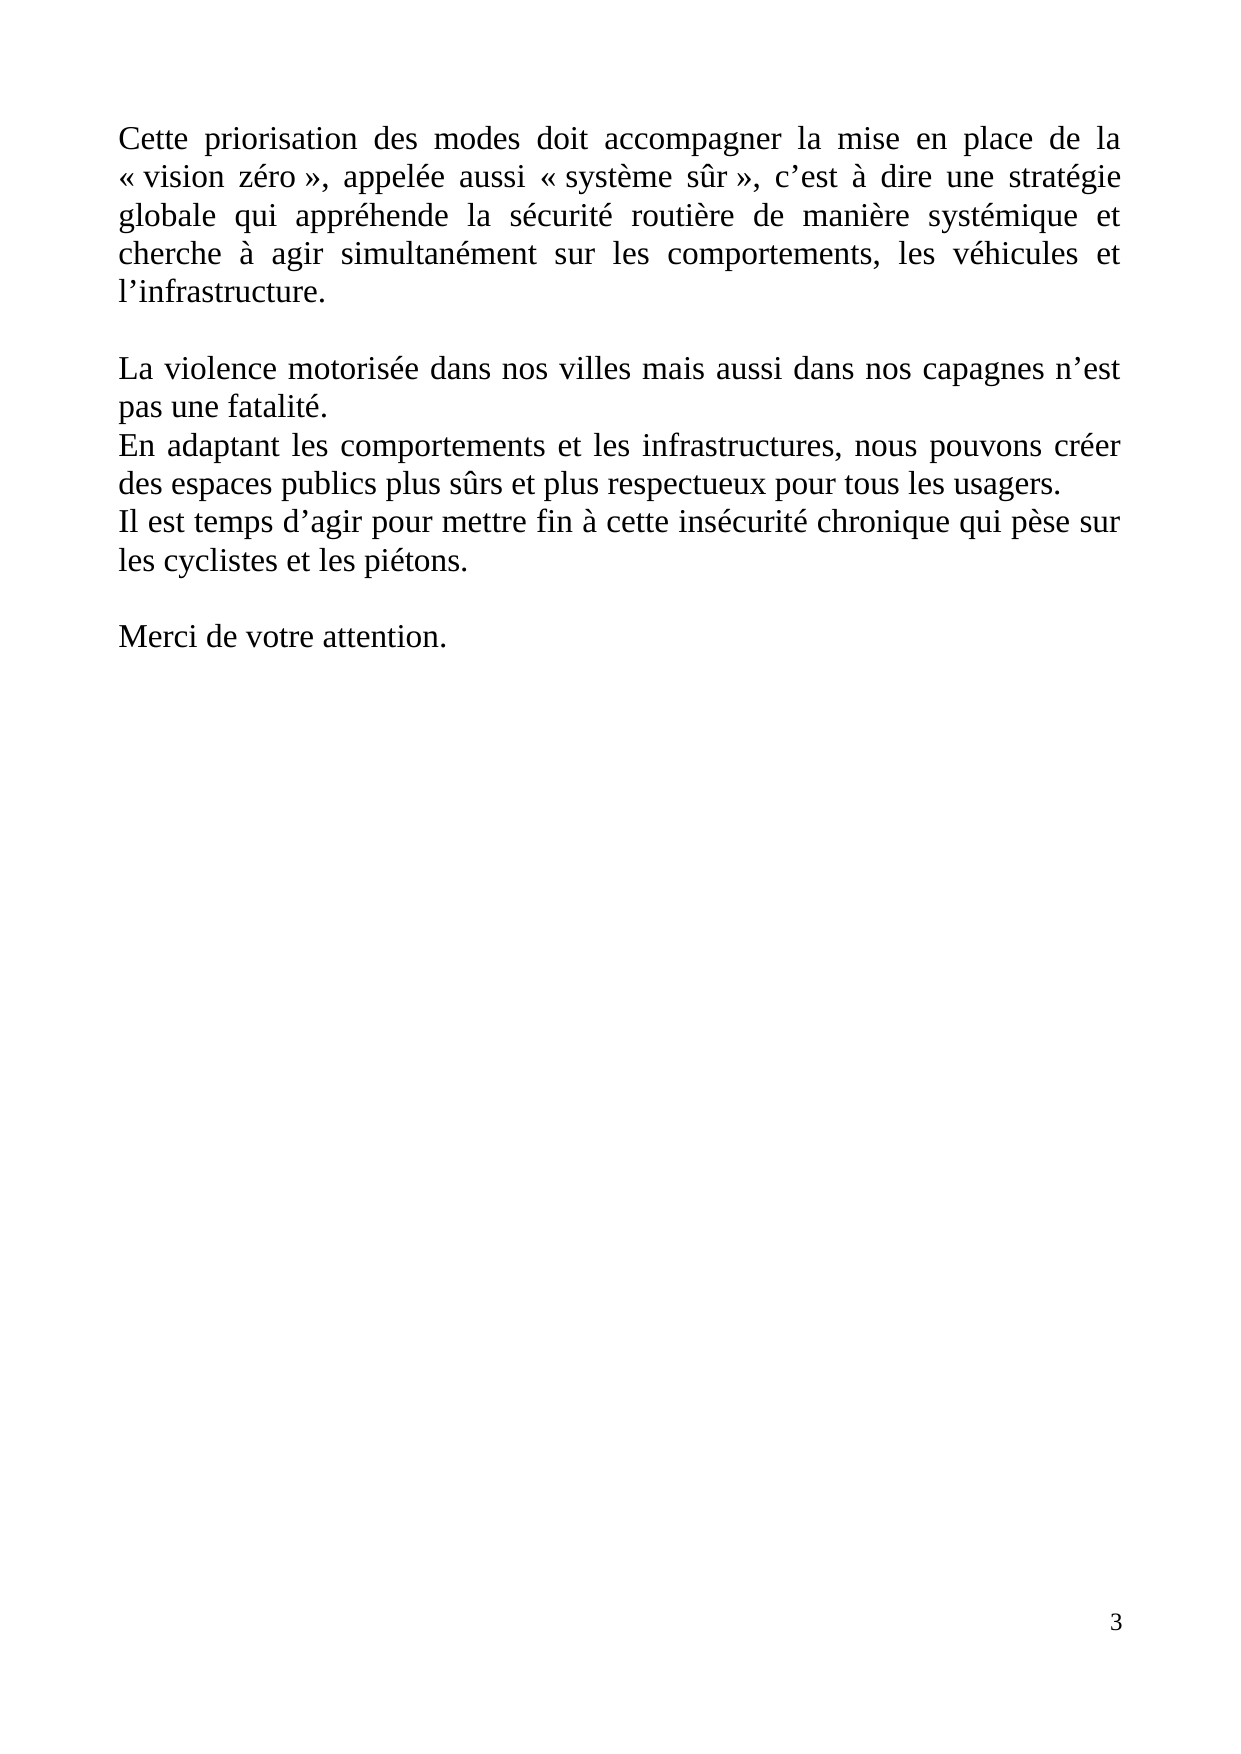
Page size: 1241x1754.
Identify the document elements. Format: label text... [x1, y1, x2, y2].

text Merci de votre attention. [118, 616, 1122, 655]
text En adaptant les comportements et les infrastructures, nous pouvons créer des espaces publics plus sûrs et plus respectueux pour tous les usagers. [118, 425, 1122, 501]
text Il est temps d’agir pour mettre fin à cette insécurité chronique qui pèse sur les cyclistes et les piétons. [118, 501, 1122, 578]
text Cette priorisation des modes doit accompagner la mise en place de la « vision zéro », appelée aussi « système sûr », c’est à dire une stratégie globale qui appréhende la sécurité routière de manière systémique et cherche à agir simultanément sur les comportements, les véhicules et l’infrastructure. [118, 118, 1122, 310]
text La violence motorisée dans nos villes mais aussi dans nos capagnes n’est pas une fatalité. [118, 348, 1122, 425]
